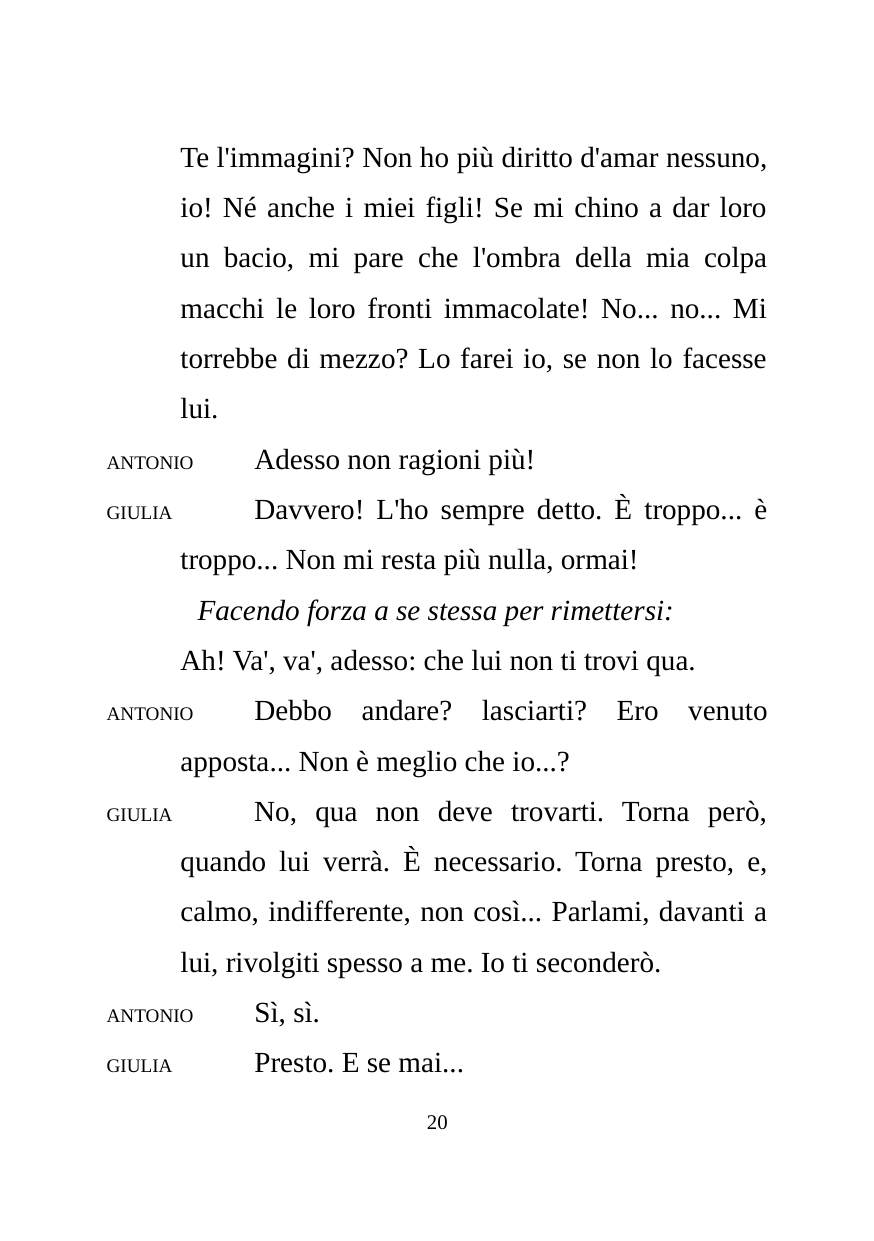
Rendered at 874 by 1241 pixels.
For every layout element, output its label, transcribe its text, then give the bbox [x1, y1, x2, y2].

text antonio Adesso non ragioni più! [106, 442, 768, 475]
text Facendo forza a se stessa per rimettersi: [106, 593, 768, 626]
text antonio Sì, sì. [106, 995, 768, 1029]
text giulia Presto. E se mai... [106, 1046, 768, 1079]
text Te l'immagini? Non ho più diritto d'amar nessuno, io! Né anche i miei figli! Se mi chino a dar loro un bacio, mi pare che l'ombra della mia colpa macchi le loro fronti immacolate! No... no... Mi torrebbe di mezzo? Lo farei io, se non lo facesse lui. [106, 140, 768, 425]
text giulia No, qua non deve trovarti. Torna però, quando lui verrà. È necessario. Torna presto, e, calmo, indifferente, non così... Parlami, davanti a lui, rivolgiti spesso a me. Io ti seconderò. [106, 794, 768, 978]
text Ah! Va', va', adesso: che lui non ti trovi qua. [106, 643, 768, 677]
text giulia Davvero! L'ho sempre detto. È troppo... è troppo... Non mi resta più nulla, ormai! [106, 492, 768, 576]
text antonio Debbo andare? lasciarti? Ero venuto apposta... Non è meglio che io...? [106, 693, 768, 777]
